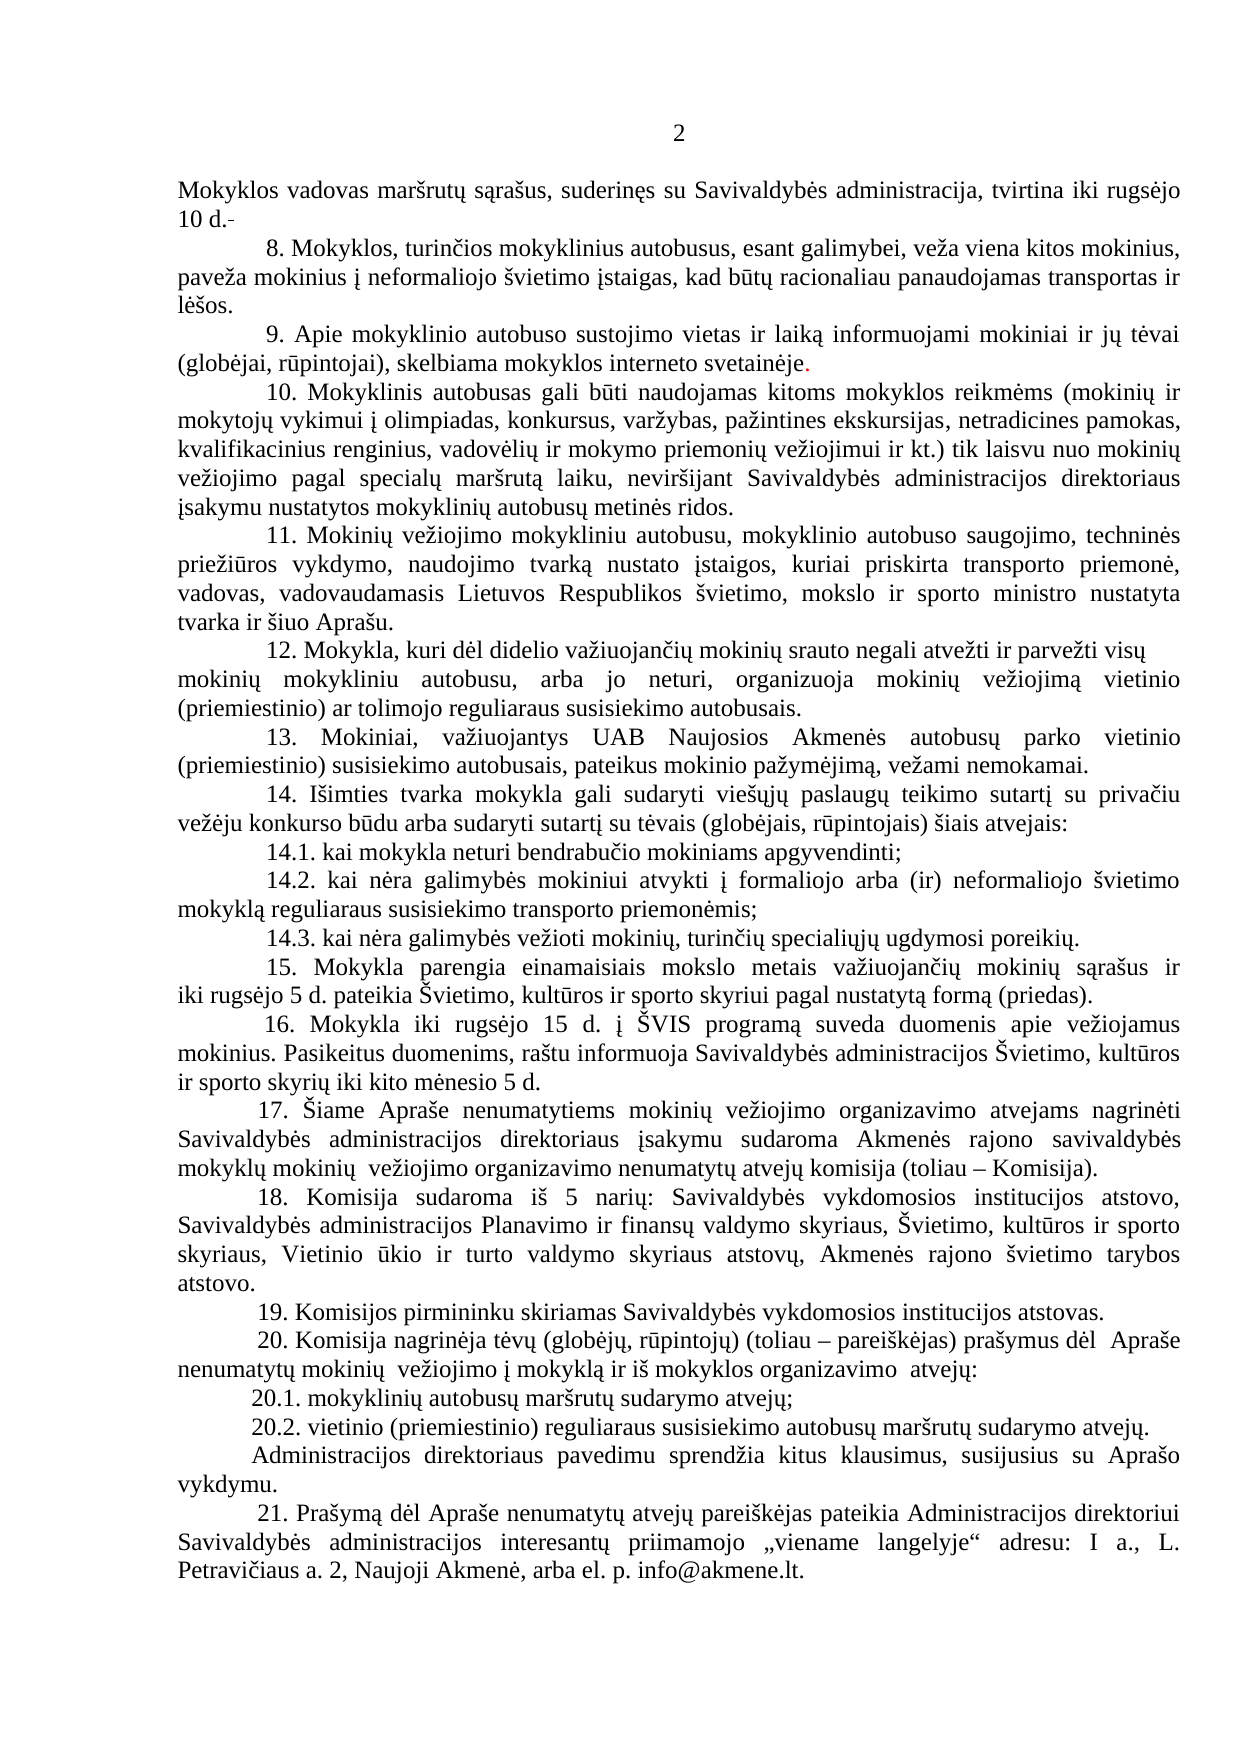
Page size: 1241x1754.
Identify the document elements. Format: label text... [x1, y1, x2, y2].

text 8. Mokyklos, turinčios mokyklinius autobusus, esant galimybei, veža viena kitos mokinius, paveža mokinius į neformaliojo švietimo įstaigas, kad būtų racionaliau panaudojamas transportas ir lėšos. [177, 233, 1181, 319]
text 16. Mokykla iki rugsėjo 15 d. į ŠVIS programą suveda duomenis apie vežiojamus mokinius. Pasikeitus duomenims, raštu informuoja Savivaldybės administracijos Švietimo, kultūros ir sporto skyrių iki kito mėnesio 5 d. [177, 1009, 1181, 1096]
text Administracijos direktoriaus pavedimu sprendžia kitus klausimus, susijusius su Aprašo vykdymu. [177, 1441, 1181, 1498]
text 19. Komisijos pirmininku skiriamas Savivaldybės vykdomosios institucijos atstovas. [177, 1297, 1181, 1326]
text 9. Apie mokyklinio autobuso sustojimo vietas ir laiką informuojami mokiniai ir jų tėvai (globėjai, rūpintojai), skelbiama mokyklos interneto svetainėje. [177, 319, 1181, 377]
text 20.1. mokyklinių autobusų maršrutų sudarymo atvejų; [177, 1383, 1181, 1412]
text 11. Mokinių vežiojimo mokykliniu autobusu, mokyklinio autobuso saugojimo, techninės priežiūros vykdymo, naudojimo tvarką nustato įstaigos, kuriai priskirta transporto priemonė, vadovas, vadovaudamasis Lietuvos Respublikos švietimo, mokslo ir sporto ministro nustatyta tvarka ir šiuo Aprašu. [177, 521, 1181, 636]
text 14.2. kai nėra galimybės mokiniui atvykti į formaliojo arba (ir) neformaliojo švietimo mokyklą reguliaraus susisiekimo transporto priemonėmis; [177, 866, 1181, 923]
text 14.3. kai nėra galimybės vežioti mokinių, turinčių specialiųjų ugdymosi poreikių. [177, 923, 1181, 952]
text 15. Mokykla parengia einamaisiais mokslo metais važiuojančių mokinių sąrašus ir iki rugsėjo 5 d. pateikia Švietimo, kultūros ir sporto skyriui pagal nustatytą formą (priedas). [177, 952, 1181, 1009]
text 12. Mokykla, kuri dėl didelio važiuojančių mokinių srauto negali atvežti ir parvežti visų [177, 636, 1181, 664]
text 14.1. kai mokykla neturi bendrabučio mokiniams apgyvendinti; [177, 837, 1181, 866]
text 21. Prašymą dėl Apraše nenumatytų atvejų pareiškėjas pateikia Administracijos direktoriui Savivaldybės administracijos interesantų priimamojo „viename langelyje“ adresu: I a., L. Petravičiaus a. 2, Naujoji Akmenė, arba el. p. info@akmene.lt. [177, 1498, 1181, 1584]
text 10. Mokyklinis autobusas gali būti naudojamas kitoms mokyklos reikmėms (mokinių ir mokytojų vykimui į olimpiadas, konkursus, varžybas, pažintines ekskursijas, netradicines pamokas, kvalifikacinius renginius, vadovėlių ir mokymo priemonių vežiojimui ir kt.) tik laisvu nuo mokinių vežiojimo pagal specialų maršrutą laiku, neviršijant Savivaldybės administracijos direktoriaus įsakymu nustatytos mokyklinių autobusų metinės ridos. [177, 377, 1181, 521]
text Mokyklos vadovas maršrutų sąrašus, suderinęs su Savivaldybės administracija, tvirtina iki rugsėjo 10 d. [177, 176, 1181, 233]
text 18. Komisija sudaroma iš 5 narių: Savivaldybės vykdomosios institucijos atstovo, Savivaldybės administracijos Planavimo ir finansų valdymo skyriaus, Švietimo, kultūros ir sporto skyriaus, Vietinio ūkio ir turto valdymo skyriaus atstovų, Akmenės rajono švietimo tarybos atstovo. [177, 1182, 1181, 1297]
text 13. Mokiniai, važiuojantys UAB Naujosios Akmenės autobusų parko vietinio (priemiestinio) susisiekimo autobusais, pateikus mokinio pažymėjimą, vežami nemokamai. [177, 722, 1181, 779]
text 17. Šiame Apraše nenumatytiems mokinių vežiojimo organizavimo atvejams nagrinėti Savivaldybės administracijos direktoriaus įsakymu sudaroma Akmenės rajono savivaldybės mokyklų mokinių vežiojimo organizavimo nenumatytų atvejų komisija (toliau – Komisija). [177, 1096, 1181, 1182]
text mokinių mokykliniu autobusu, arba jo neturi, organizuoja mokinių vežiojimą vietinio (priemiestinio) ar tolimojo reguliaraus susisiekimo autobusais. [177, 664, 1181, 722]
text 20. Komisija nagrinėja tėvų (globėjų, rūpintojų) (toliau – pareiškėjas) prašymus dėl Apraše nenumatytų mokinių vežiojimo į mokyklą ir iš mokyklos organizavimo atvejų: [177, 1326, 1181, 1383]
text 20.2. vietinio (priemiestinio) reguliaraus susisiekimo autobusų maršrutų sudarymo atvejų. [177, 1412, 1181, 1441]
text 14. Išimties tvarka mokykla gali sudaryti viešųjų paslaugų teikimo sutartį su privačiu vežėju konkurso būdu arba sudaryti sutartį su tėvais (globėjais, rūpintojais) šiais atvejais: [177, 779, 1181, 837]
